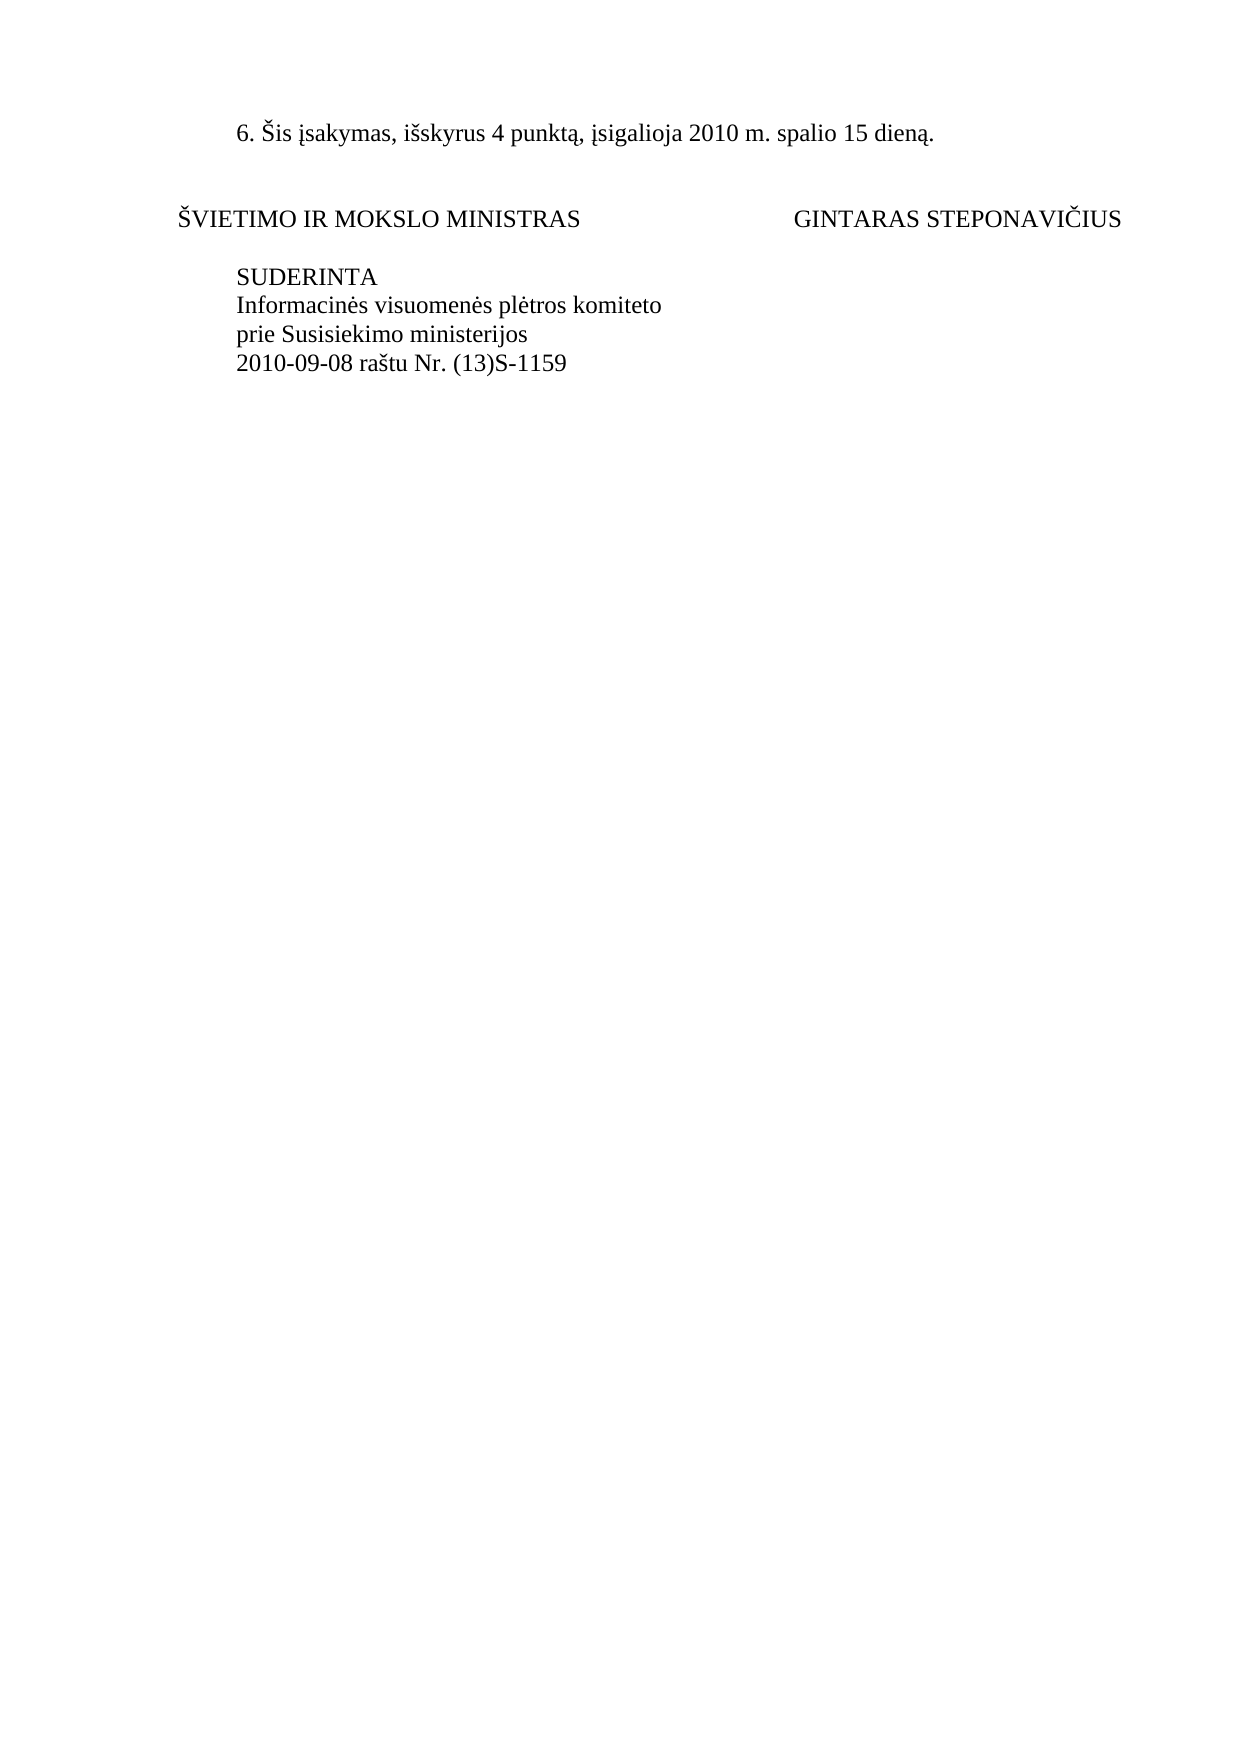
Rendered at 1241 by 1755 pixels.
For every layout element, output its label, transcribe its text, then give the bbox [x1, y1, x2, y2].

text Informacinės visuomenės plėtros komiteto [177, 291, 1122, 319]
text prie Susisiekimo ministerijos [177, 319, 1122, 348]
text 2010-09-08 raštu Nr. (13)S-1159 [177, 348, 1122, 377]
text 6. Šis įsakymas, išskyrus 4 punktą, įsigalioja 2010 m. spalio 15 dieną. [177, 118, 1122, 147]
text Švietimo ir mokslo ministras Gintaras Steponavičius [177, 204, 1122, 233]
text SUDERINTA [177, 262, 1122, 291]
